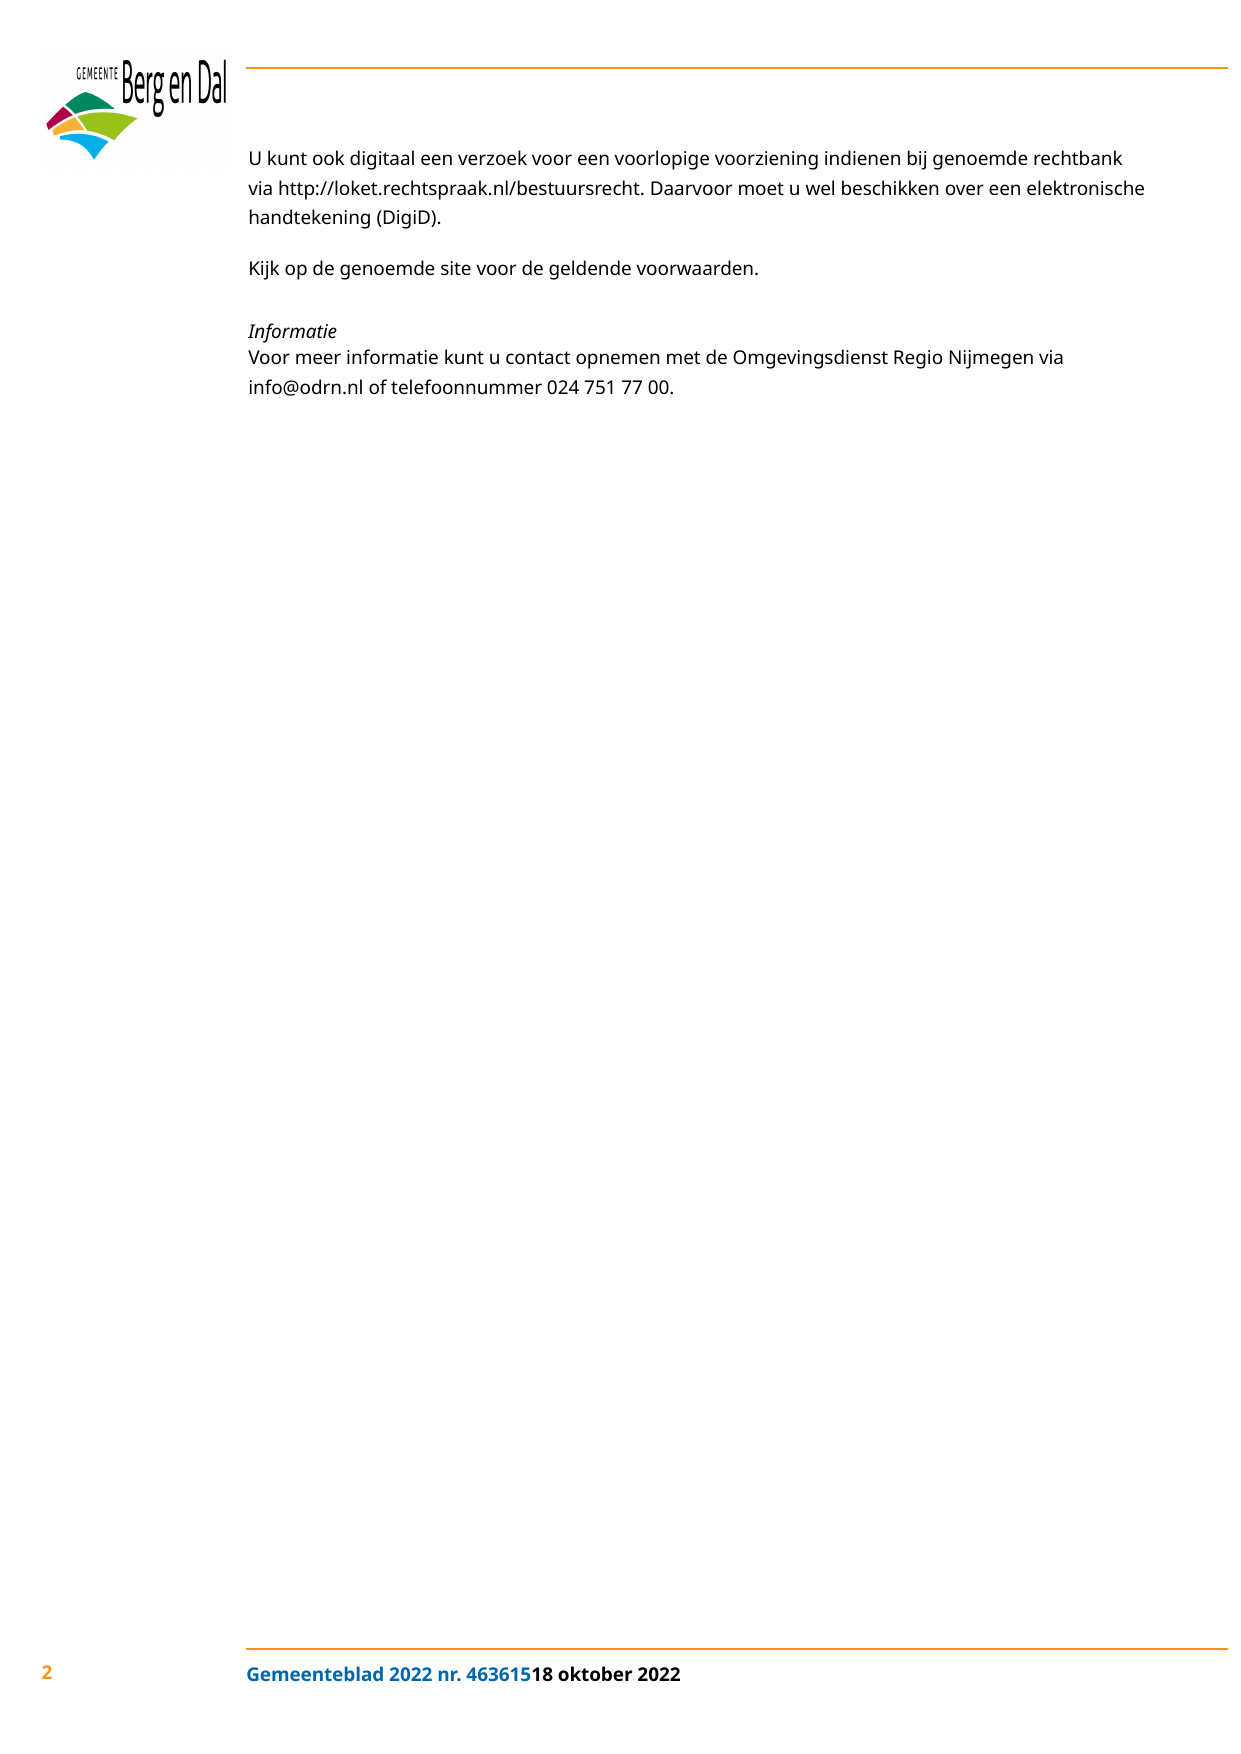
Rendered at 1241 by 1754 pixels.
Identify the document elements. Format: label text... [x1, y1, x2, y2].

text U kunt ook digitaal een verzoek voor een voorlopige voorziening indienen bij genoemde rechtbank via http://loket.rechtspraak.nl/bestuursrecht. Daarvoor moet u wel beschikken over een elektronische handtekening (DigiD). [248, 145, 1152, 230]
text Kijk op de genoemde site voor de geldende voorwaarden. [248, 255, 1152, 281]
text Informatie [248, 319, 1152, 344]
picture [41, 47, 231, 172]
text Voor meer informatie kunt u contact opnemen met de Omgevingsdienst Regio Nijmegen via info@odrn.nl of telefoonnummer 024 751 77 00. [248, 344, 1152, 400]
